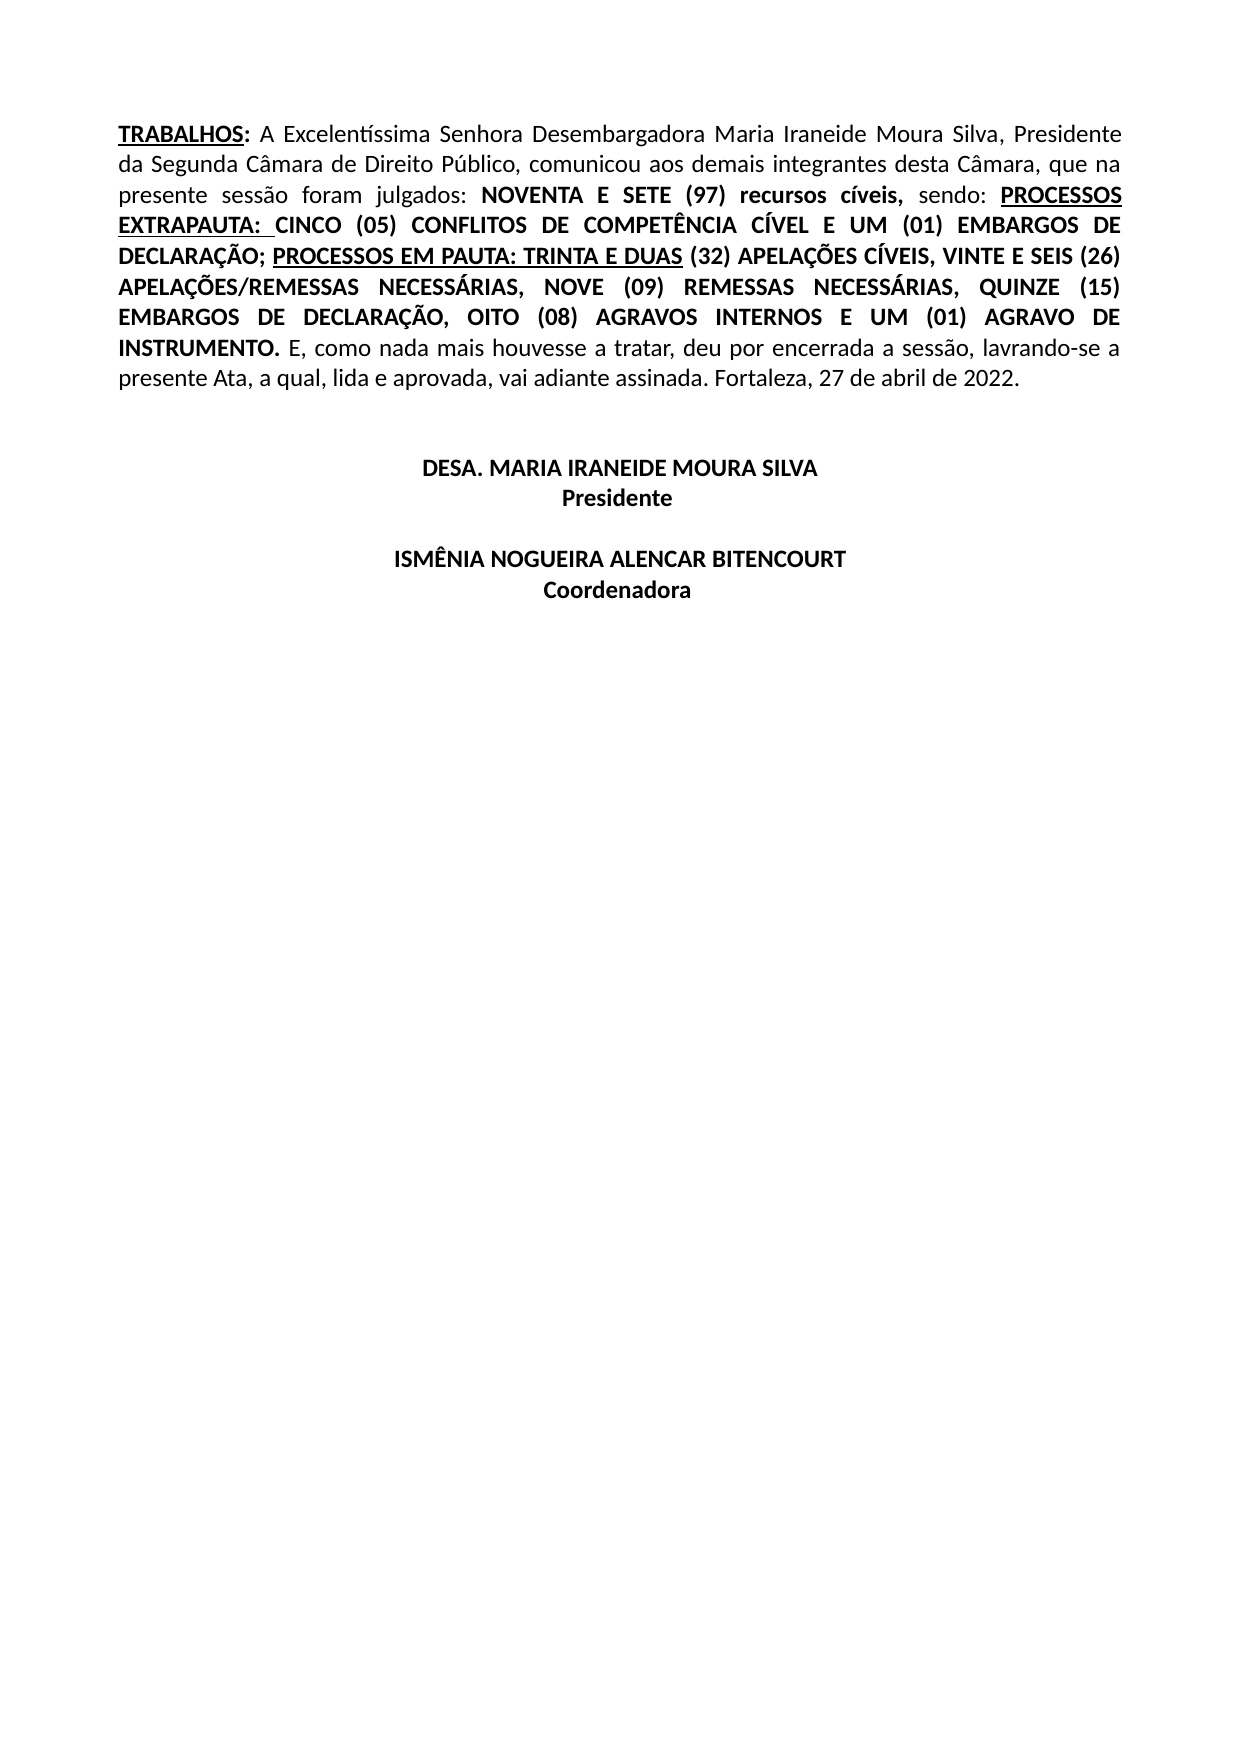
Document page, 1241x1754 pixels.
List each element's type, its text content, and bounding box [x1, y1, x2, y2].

text ISMÊNIA NOGUEIRA ALENCAR BITENCOURT [118, 544, 1122, 574]
text DESA. MARIA IRANEIDE MOURA SILVA [118, 452, 1122, 483]
text Presidente [118, 483, 1122, 513]
text Coordenadora [118, 574, 1122, 605]
text TRABALHOS: A Excelentíssima Senhora Desembargadora Maria Iraneide Moura Silva, Presidente da Segunda Câmara de Direito Público, comunicou aos demais integrantes desta Câmara, que na presente sessão foram julgados: NOVENTA E SETE (97) recursos cíveis, sendo: PROCESSOS EXTRAPAUTA: CINCO (05) conflitos de competência cível E UM (01) EMBARGOS DE DECLARAÇÃO; PROCESSOS EM PAUTA: TRINTA E DUAS (32) APELAÇÕES CÍVEIS, VINTE E SEIS (26) APELAÇÕES/REMESSAS NECESSÁRIAS, NOVE (09) REMESSAS NECESSÁRIAS, QUINZE (15) EMBARGOS DE DECLARAÇÃO, OITO (08) AGRAVOS INTERNOS E UM (01) AGRAVO DE INSTRUMENTO. E, como nada mais houvesse a tratar, deu por encerrada a sessão, lavrando-se a presente Ata, a qual, lida e aprovada, vai adiante assinada. Fortaleza, 27 de abril de 2022. [118, 118, 1122, 393]
